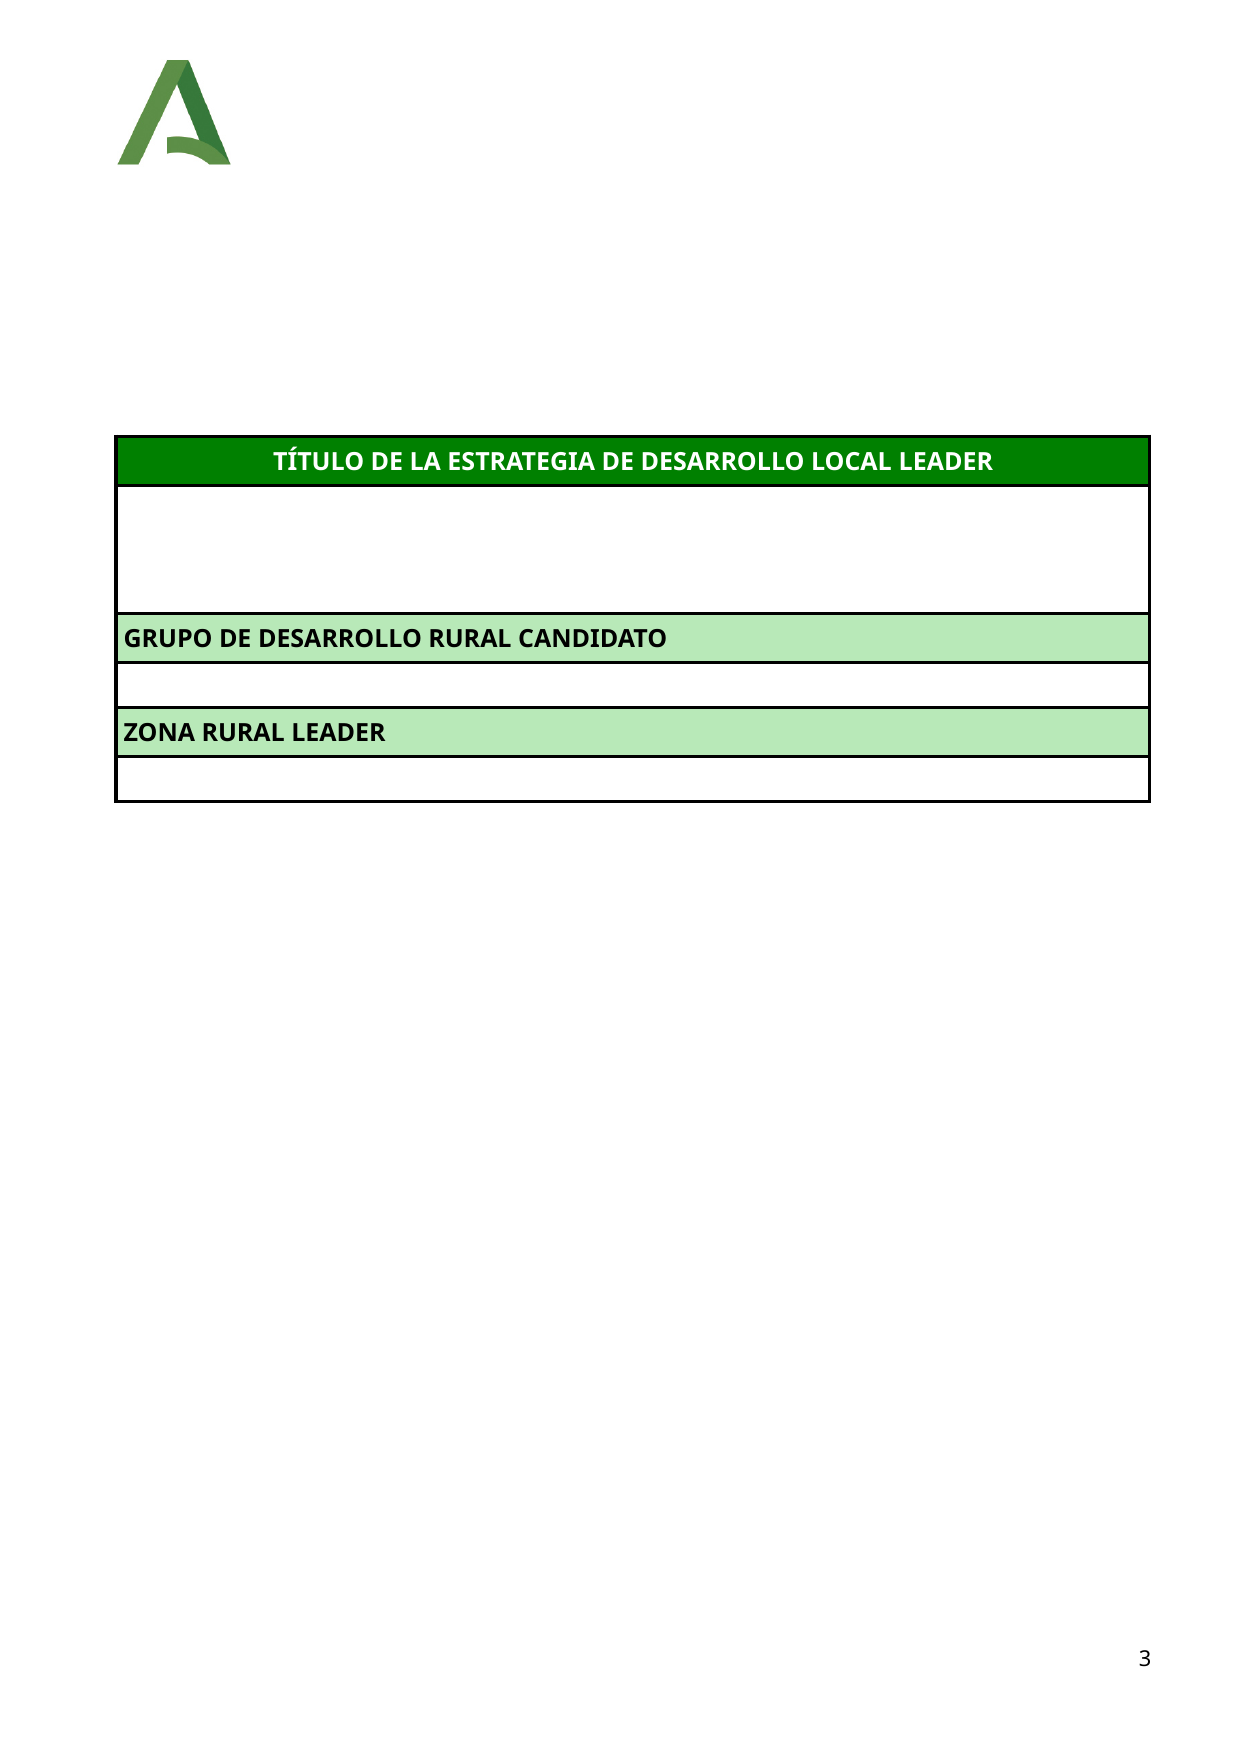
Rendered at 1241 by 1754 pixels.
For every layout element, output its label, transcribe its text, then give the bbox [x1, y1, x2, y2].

table_cell GRUPO DE DESARROLLO RURAL CANDIDATO [118, 615, 1148, 661]
table_cell ZONA RURAL LEADER [118, 709, 1148, 755]
table_header TÍTULO DE LA ESTRATEGIA DE DESARROLLO LOCAL LEADER [118, 438, 1148, 484]
table_cell [118, 758, 1148, 799]
picture [111, 53, 237, 171]
table_cell [118, 487, 1148, 612]
table_cell [118, 664, 1148, 706]
